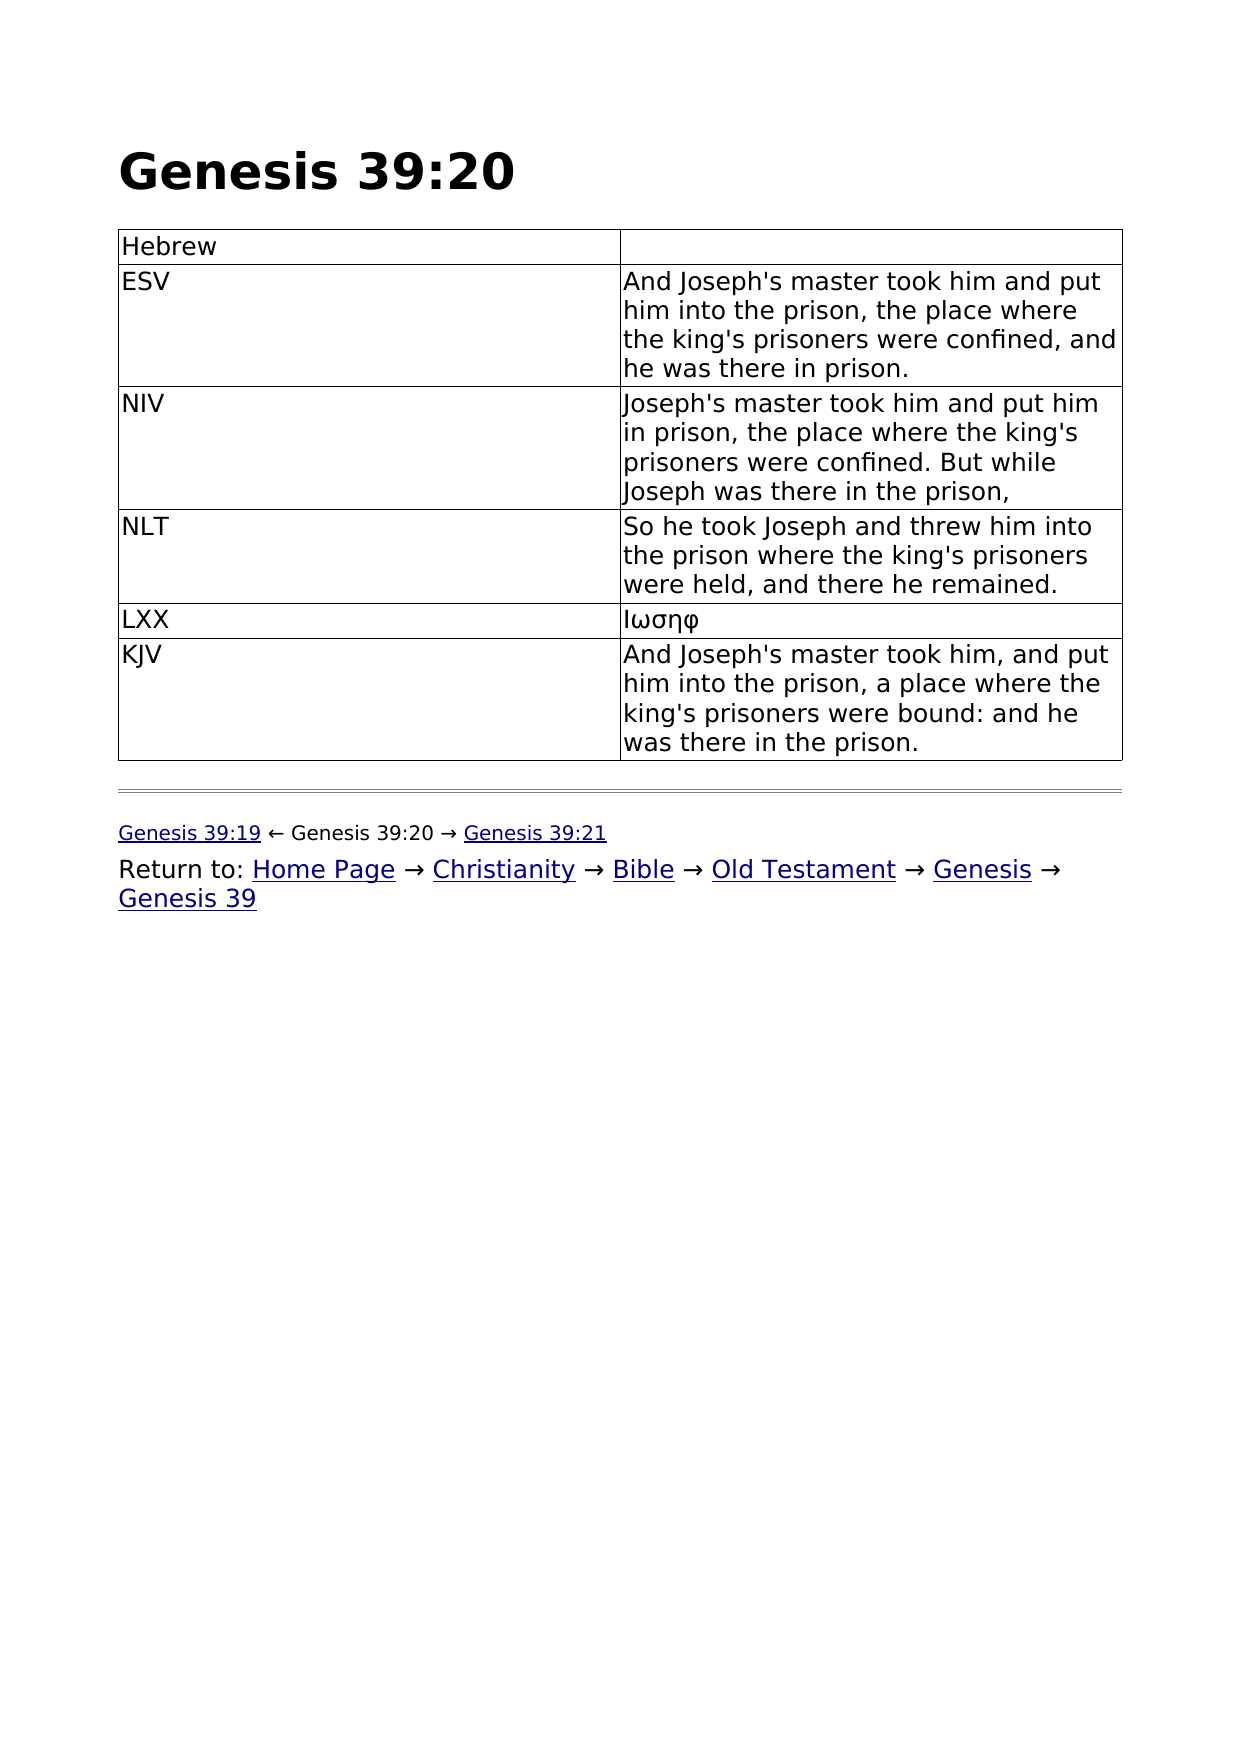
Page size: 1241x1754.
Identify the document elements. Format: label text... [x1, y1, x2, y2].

table_cell So he took Joseph and threw him into the prison where the king's prisoners were held, and there he remained. [621, 510, 1122, 602]
table_cell NLT [119, 510, 620, 602]
table_cell Ιωσηφ [621, 604, 1122, 637]
table_cell KJV [119, 639, 620, 760]
text Return to: Home Page → Christianity → Bible → Old Testament → Genesis → Genesis 39 [118, 855, 1122, 914]
table_cell NIV [119, 387, 620, 509]
table_cell LXX [119, 604, 620, 637]
table_cell And Joseph's master took him, and put him into the prison, a place where the king's prisoners were bound: and he was there in the prison. [621, 639, 1122, 760]
table_header [621, 230, 1122, 264]
table_cell And Joseph's master took him and put him into the prison, the place where the king's prisoners were confined, and he was there in prison. [621, 265, 1122, 386]
text Genesis 39:19 ← Genesis 39:20 → Genesis 39:21 [118, 821, 1122, 855]
table_cell Joseph's master took him and put him in prison, the place where the king's prisoners were confined. But while Joseph was there in the prison, [621, 387, 1122, 509]
subtitle Genesis 39:20 [118, 143, 1122, 201]
table_header Hebrew [119, 230, 620, 264]
table_cell ESV [119, 265, 620, 386]
